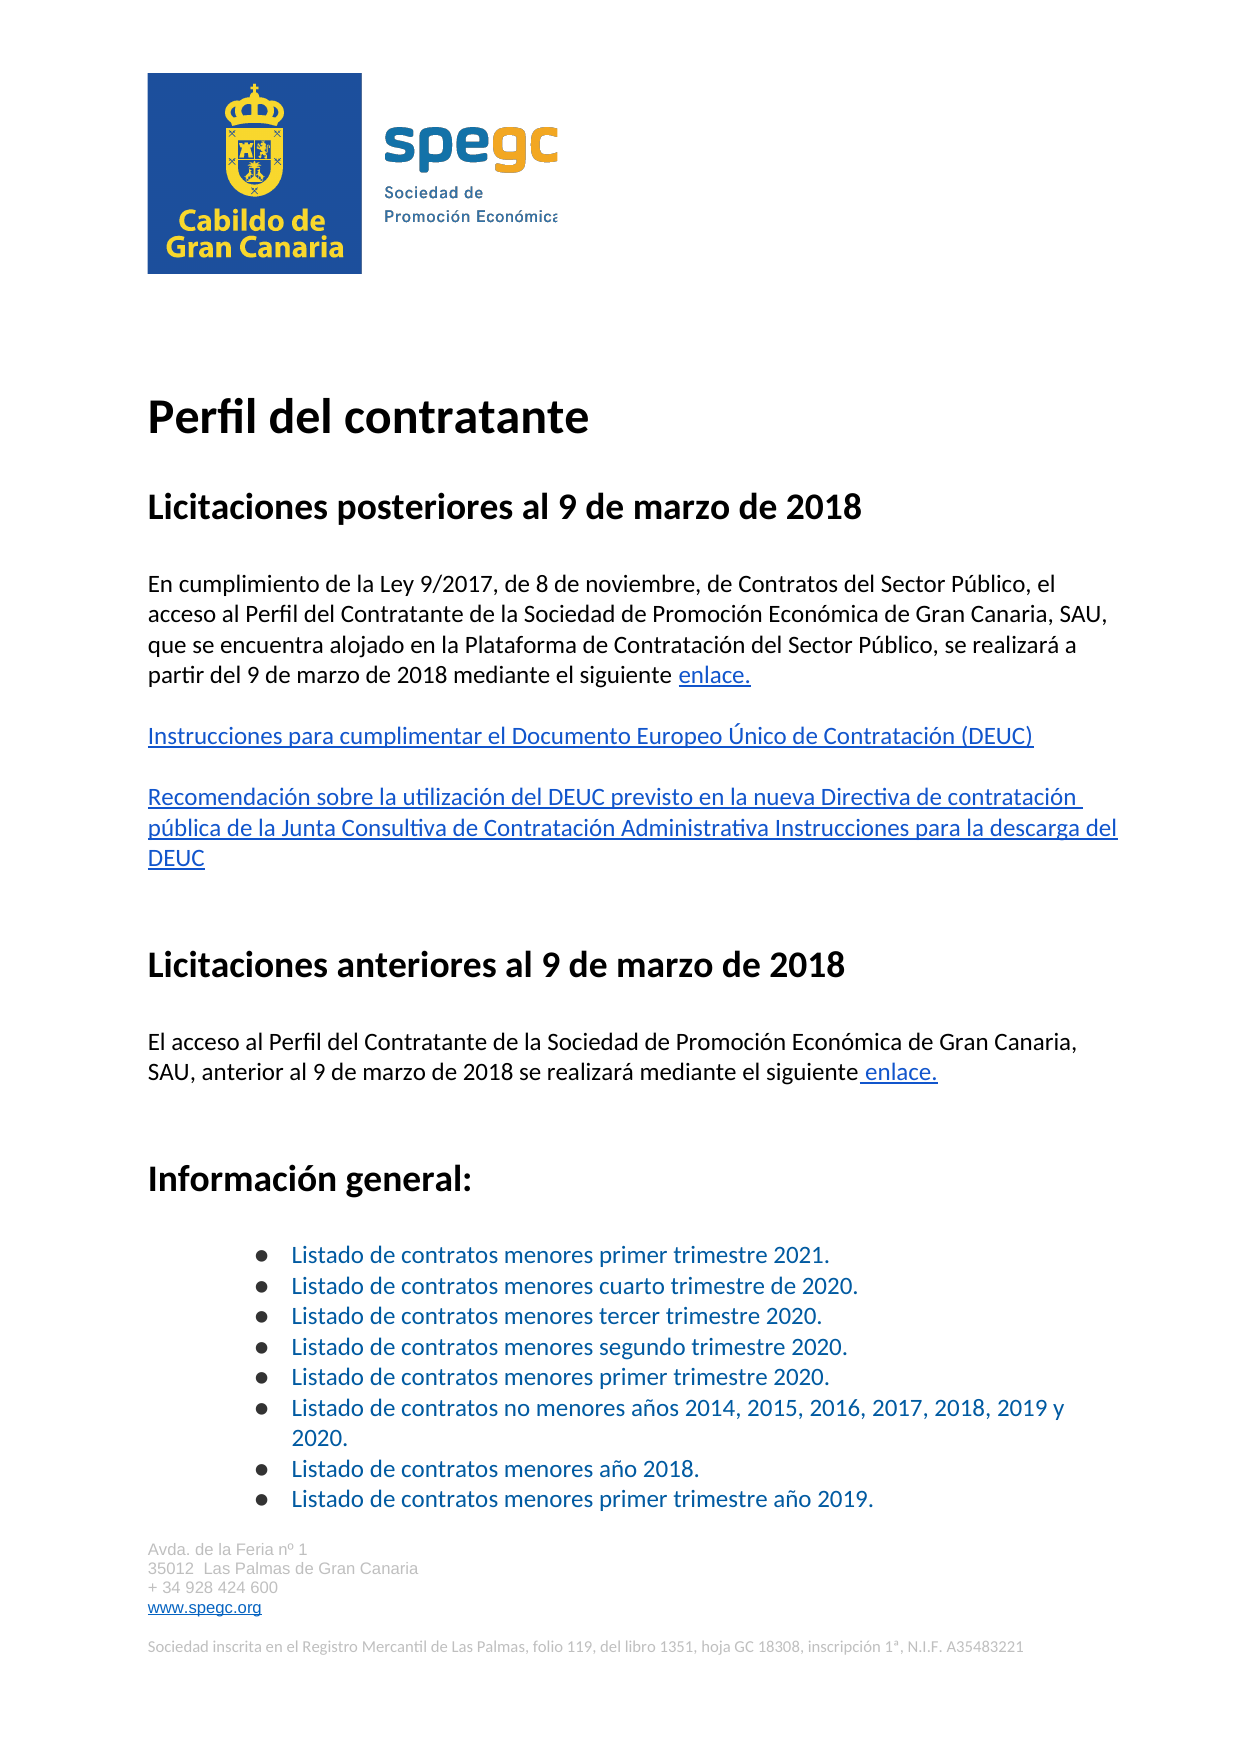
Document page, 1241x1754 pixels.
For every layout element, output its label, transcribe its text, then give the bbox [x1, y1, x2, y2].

text Instrucciones para cumplimentar el Documento Europeo Único de Contratación (DEUC) [148, 720, 1122, 751]
list Listado de contratos menores segundo trimestre 2020. [254, 1331, 1122, 1361]
text Recomendación sobre la utilización del DEUC previsto en la nueva Directiva de contratación pública de la Junta Consultiva de Contratación Administrativa Instrucciones para la descarga del DEUC [148, 781, 1122, 873]
subtitle Información general: [148, 1155, 1122, 1201]
text El acceso al Perfil del Contratante de la Sociedad de Promoción Económica de Gran Canaria, SAU, anterior al 9 de marzo de 2018 se realizará mediante el siguiente enlace. [148, 1026, 1122, 1087]
picture [147, 73, 558, 274]
list Listado de contratos menores primer trimestre 2021. [254, 1239, 1122, 1270]
list Listado de contratos menores cuarto trimestre de 2020. [254, 1270, 1122, 1300]
text En cumplimiento de la Ley 9/2017, de 8 de noviembre, de Contratos del Sector Público, el acceso al Perfil del Contratante de la Sociedad de Promoción Económica de Gran Canaria, SAU, que se encuentra alojado en la Plataforma de Contratación del Sector Público, se realizará a partir del 9 de marzo de 2018 mediante el siguiente enlace. [148, 568, 1122, 690]
subtitle Licitaciones posteriores al 9 de marzo de 2018 [148, 483, 1122, 529]
list Listado de contratos menores año 2018. [254, 1453, 1122, 1483]
list Listado de contratos menores primer trimestre año 2019. [254, 1483, 1122, 1514]
list Listado de contratos no menores años 2014, 2015, 2016, 2017, 2018, 2019 y 2020. [254, 1392, 1122, 1453]
list Listado de contratos menores tercer trimestre 2020. [254, 1300, 1122, 1331]
subtitle Perfil del contratante [148, 384, 1122, 446]
list Listado de contratos menores primer trimestre 2020. [254, 1361, 1122, 1392]
subtitle Licitaciones anteriores al 9 de marzo de 2018 [148, 941, 1122, 987]
